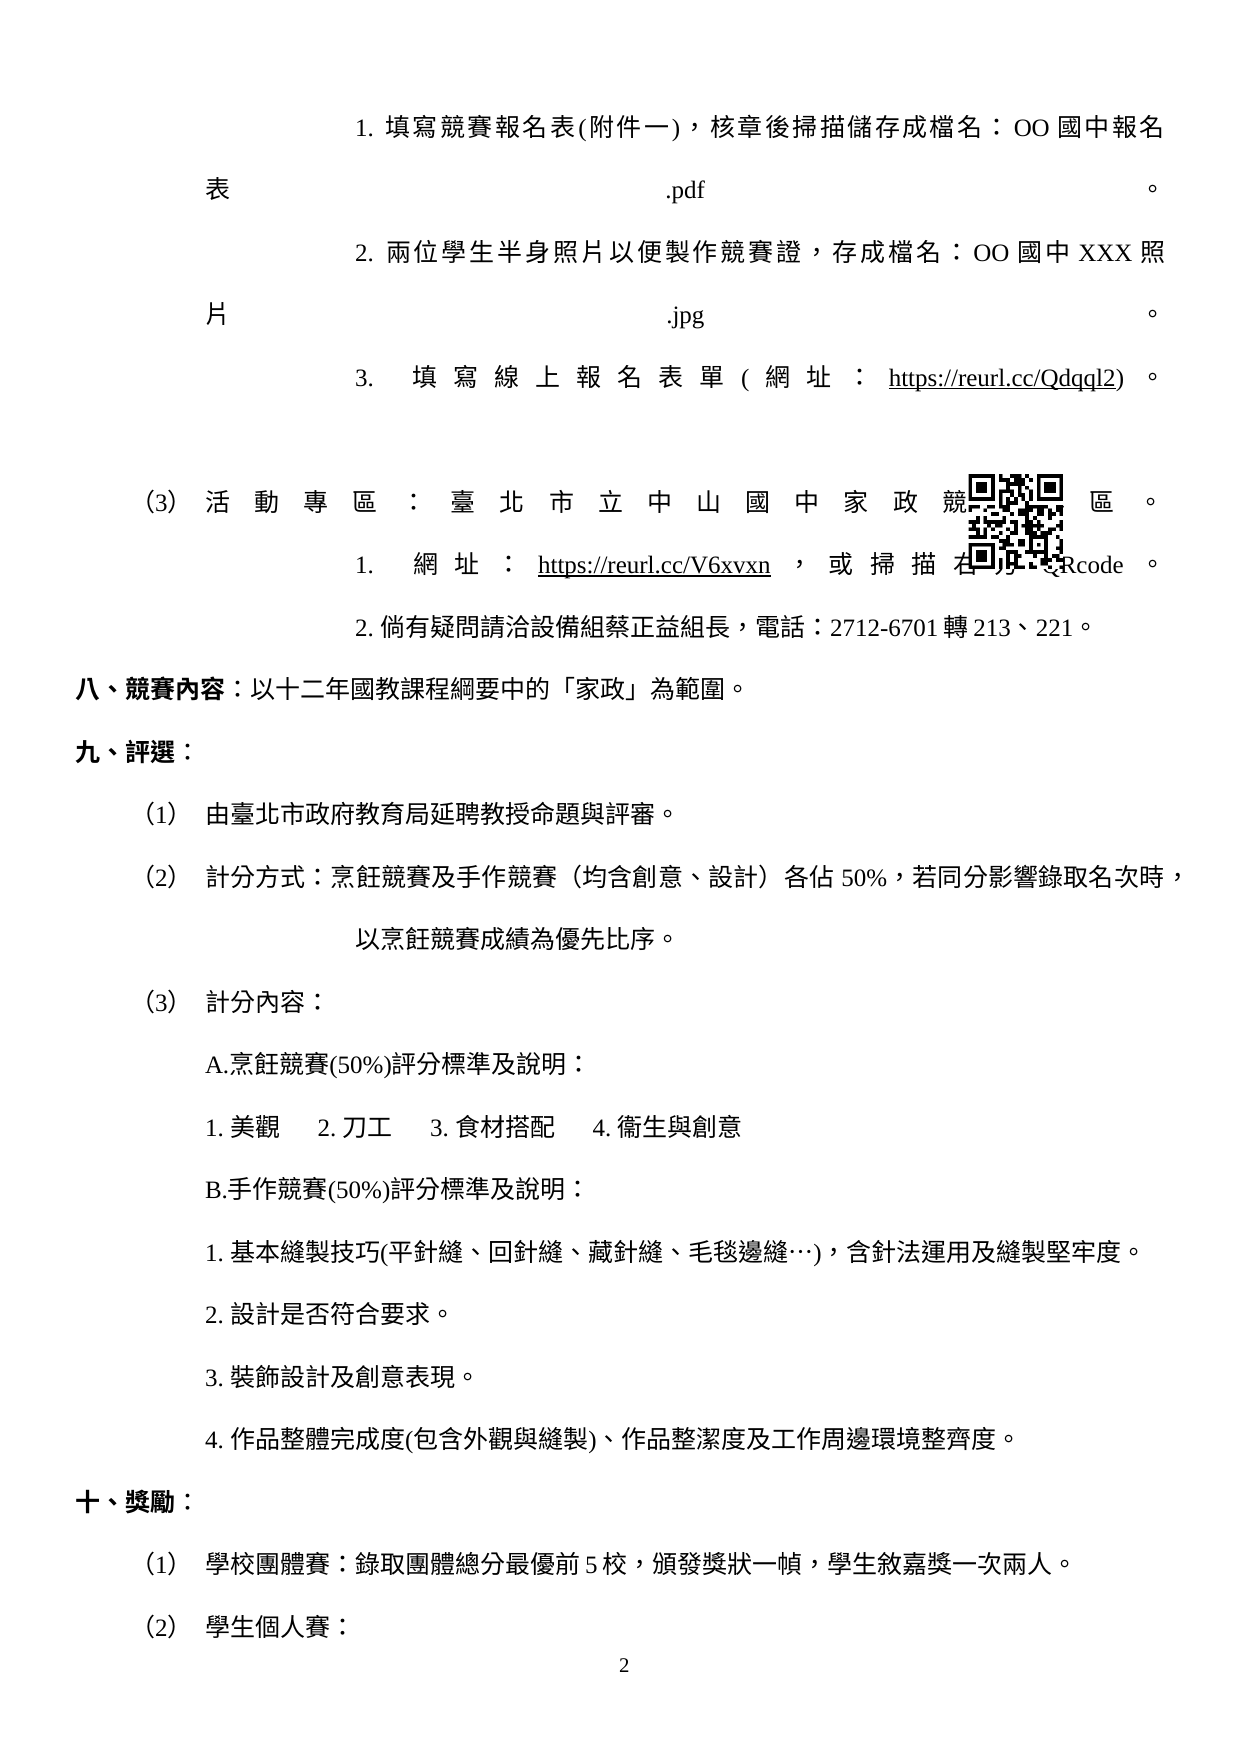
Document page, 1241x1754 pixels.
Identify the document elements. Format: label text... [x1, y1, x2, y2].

list 活動專區：臺北市立中山國中家政競賽專區。 1. 網址：https://reurl.cc/V6xvxn，或掃描右方QRcode。 2. 倘有疑問請洽設備組蔡正益組長，電話：2712-6701轉213、221。 [130, 459, 1165, 646]
text 2. 設計是否符合要求。 [205, 1271, 1165, 1334]
text 1. 基本縫製技巧(平針縫、回針縫、藏針縫、毛毯邊縫…)，含針法運用及縫製堅牢度。 [205, 1209, 1165, 1271]
text 十、獎勵： [75, 1459, 1165, 1521]
list 計分方式：烹飪競賽及手作競賽（均含創意、設計）各佔50%，若同分影響錄取名次時， 以烹飪競賽成績為優先比序。 [130, 834, 1165, 959]
text 九、評選： [75, 709, 1165, 771]
list 學生個人賽： [130, 1584, 1165, 1646]
list 1. 填寫競賽報名表(附件一)，核章後掃描儲存成檔名：OO國中報名表.pdf。 2. 兩位學生半身照片以便製作競賽證，存成檔名：OO國中XXX照片.jpg。 3. 填寫線上報名表單(網址：https://reurl.cc/Qdqql2)。 [130, 84, 1165, 459]
list 計分內容： [130, 959, 1165, 1021]
list 由臺北市政府教育局延聘教授命題與評審。 [130, 771, 1165, 834]
text 4. 作品整體完成度(包含外觀與縫製)、作品整潔度及工作周邊環境整齊度。 [205, 1396, 1165, 1459]
text 3. 裝飾設計及創意表現。 [205, 1334, 1165, 1396]
text B.手作競賽(50%)評分標準及說明： [205, 1146, 1165, 1209]
text 八、競賽內容：以十二年國教課程綱要中的「家政」為範圍。 [75, 646, 1165, 709]
text 1. 美觀 2. 刀工 3. 食材搭配 4. 衞生與創意 [205, 1084, 1165, 1146]
text A.烹飪競賽(50%)評分標準及說明： [205, 1021, 1165, 1084]
list 學校團體賽：錄取團體總分最優前5校，頒發獎狀一幀，學生敘嘉獎一次兩人。 [130, 1521, 1165, 1584]
